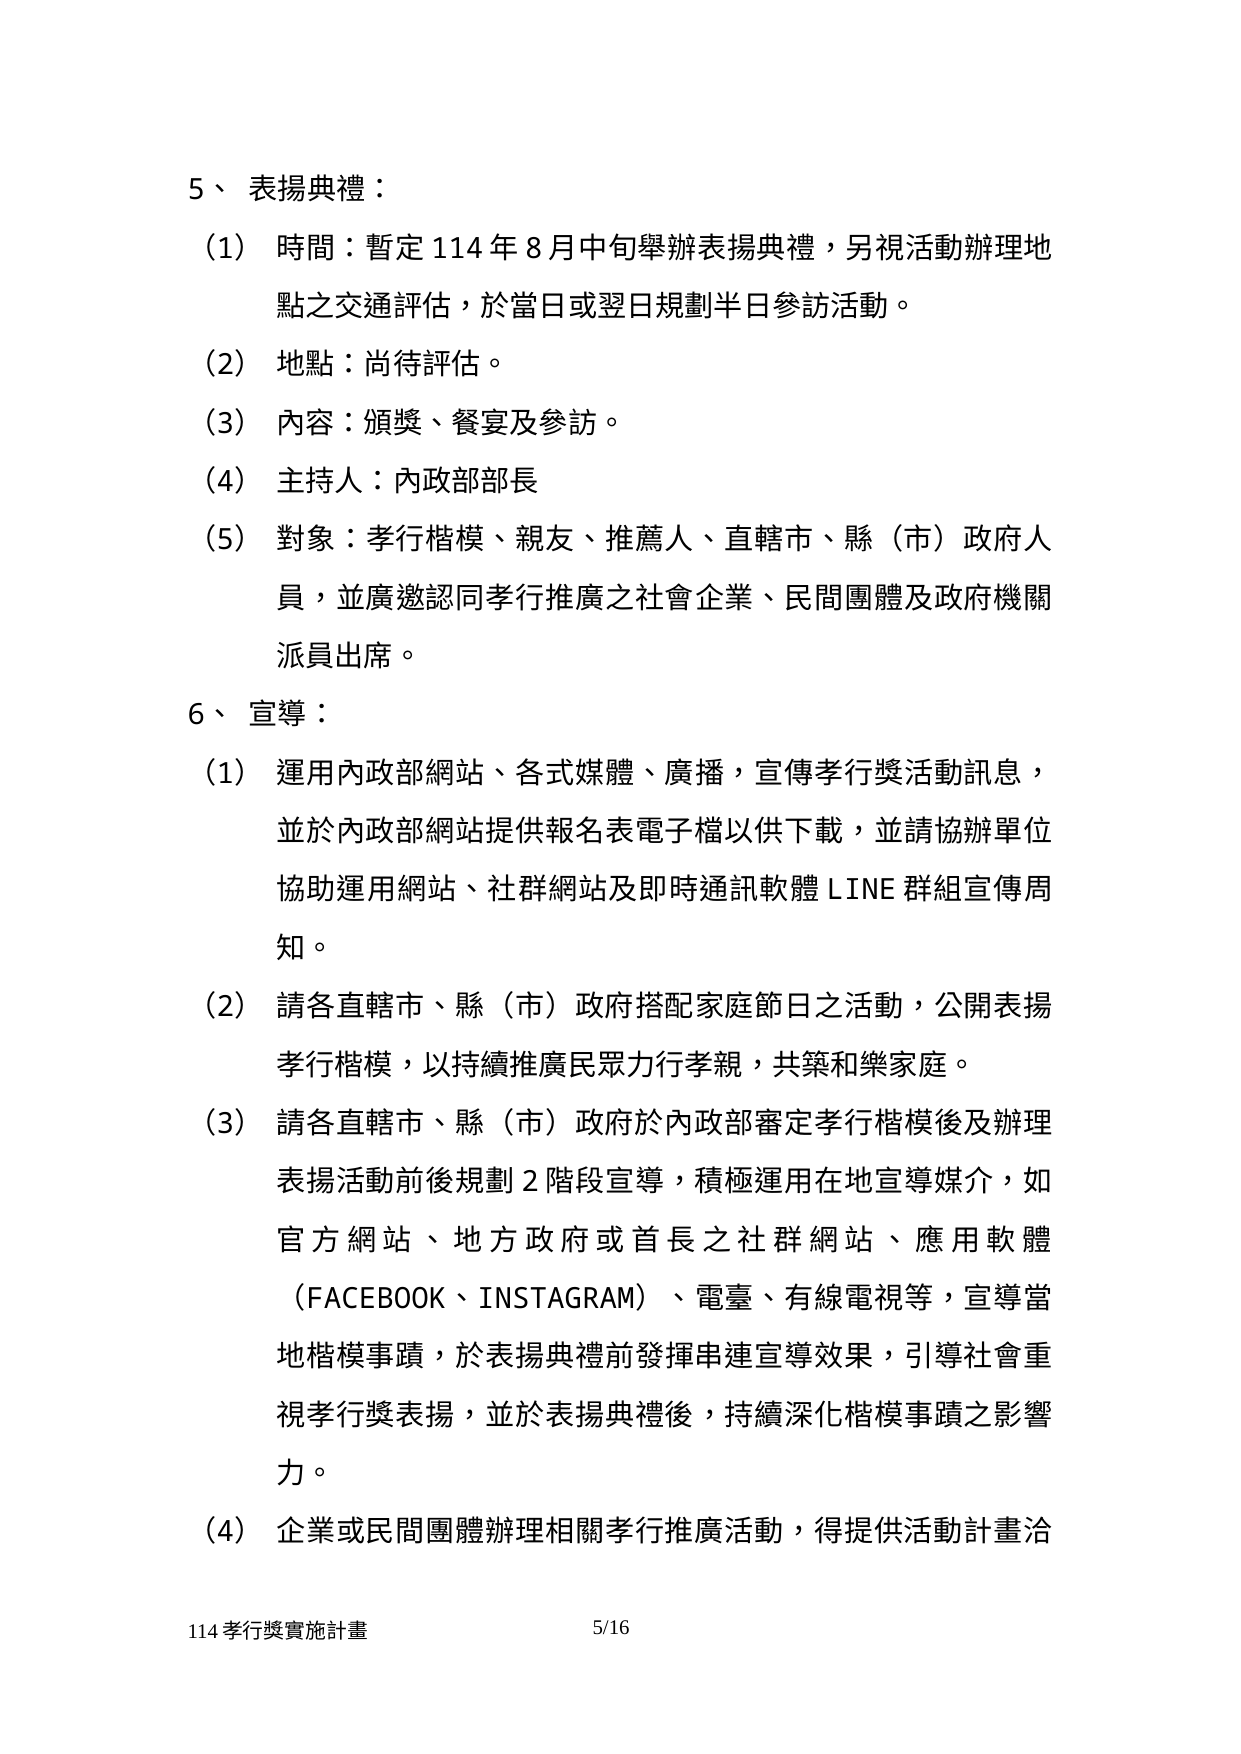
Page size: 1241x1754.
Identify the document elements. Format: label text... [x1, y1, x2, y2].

list 主持人：內政部部長 [187, 442, 1053, 500]
list 對象：孝行楷模、親友、推薦人、直轄市、縣（市）政府人員，並廣邀認同孝行推廣之社會企業、民間團體及政府機關派員出席。 [187, 500, 1053, 675]
list 企業或民間團體辦理相關孝行推廣活動，得提供活動計畫洽 [187, 1492, 1053, 1550]
list 內容：頒獎、餐宴及參訪。 [187, 383, 1053, 442]
list 運用內政部網站、各式媒體、廣播，宣傳孝行獎活動訊息，並於內政部網站提供報名表電子檔以供下載，並請協辦單位協助運用網站、社群網站及即時通訊軟體LINE群組宣傳周知。 [187, 733, 1053, 967]
list 地點：尚待評估。 [187, 325, 1053, 383]
list 時間：暫定114年8月中旬舉辦表揚典禮，另視活動辦理地點之交通評估，於當日或翌日規劃半日參訪活動。 [187, 208, 1053, 325]
list 宣導： [187, 675, 1053, 733]
list 請各直轄市、縣（市）政府於內政部審定孝行楷模後及辦理表揚活動前後規劃2階段宣導，積極運用在地宣導媒介，如官方網站、地方政府或首長之社群網站、應用軟體（FACEBOOK、INSTAGRAM）、電臺、有線電視等，宣導當地楷模事蹟，於表揚典禮前發揮串連宣導效果，引導社會重視孝行獎表揚，並於表揚典禮後，持續深化楷模事蹟之影響力。 [187, 1083, 1053, 1492]
list 表揚典禮： [187, 150, 1053, 208]
list 請各直轄市、縣（市）政府搭配家庭節日之活動，公開表揚孝行楷模，以持續推廣民眾力行孝親，共築和樂家庭。 [187, 967, 1053, 1083]
